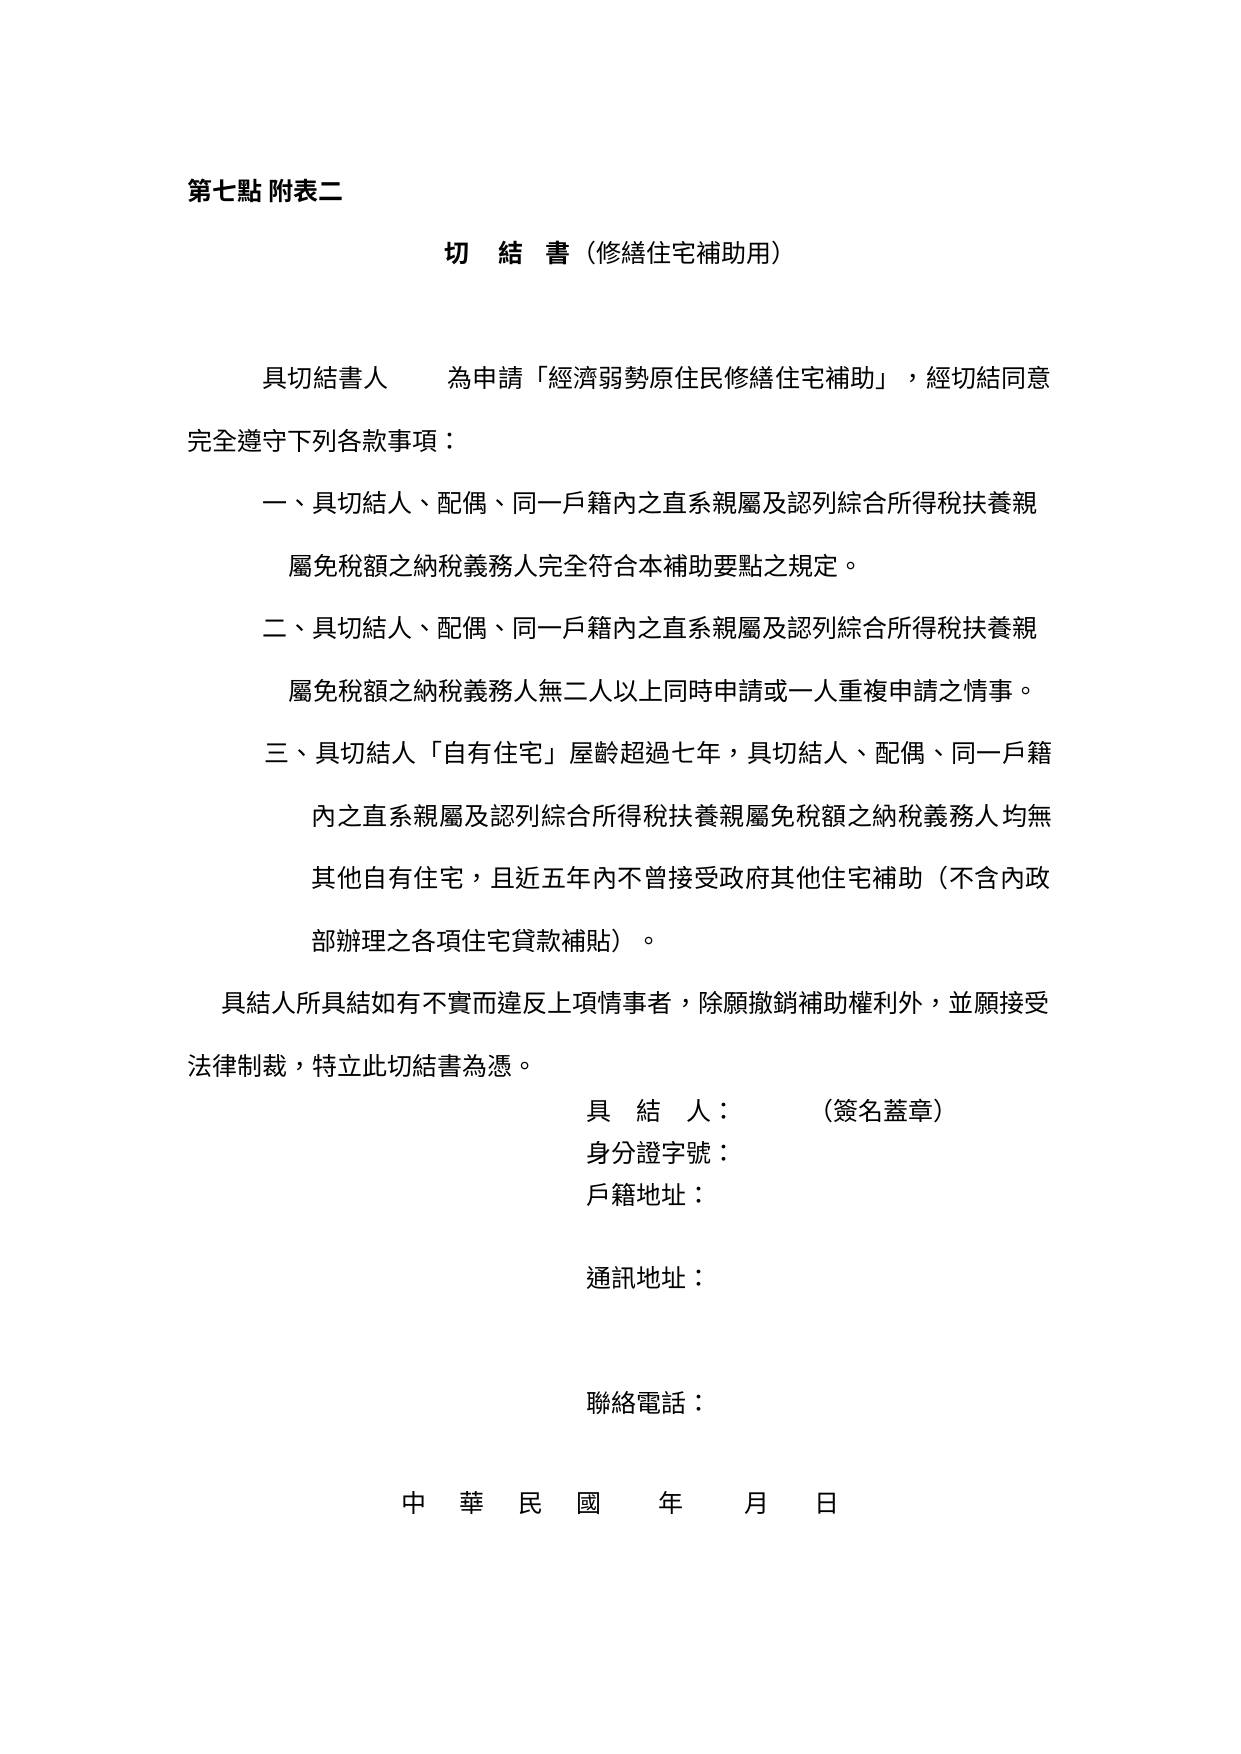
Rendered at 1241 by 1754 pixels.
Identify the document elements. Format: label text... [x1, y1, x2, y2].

text 三、具切結人「自有住宅」屋齡超過七年，具切結人、配偶、同一戶籍 內之直系親屬及認列綜合所得稅扶養親屬免稅額之納稅義務人均無其他自有住宅，且近五年內不曾接受政府其他住宅補助（不含內政部辦理之各項住宅貸款補貼）。 [264, 712, 1053, 962]
text 戶籍地址： [586, 1171, 1053, 1212]
text 具 結 人： （簽名蓋章） [586, 1087, 1053, 1129]
text 身分證字號： [586, 1129, 1053, 1171]
text 中 華 民 國 年 月 日 [187, 1483, 1053, 1519]
text 二、具切結人、配偶、同一戶籍內之直系親屬及認列綜合所得稅扶養親 [262, 587, 1053, 650]
text 具結人所具結如有不實而違反上項情事者，除願撤銷補助權利外，並願接受法律制裁，特立此切結書為憑。 [187, 962, 1053, 1087]
text 屬免稅額之納稅義務人完全符合本補助要點之規定。 [262, 525, 1053, 587]
text 一、具切結人、配偶、同一戶籍內之直系親屬及認列綜合所得稅扶養親 [262, 462, 1053, 525]
text 切 結 書（修繕住宅補助用） [187, 212, 1053, 275]
text 具切結書人 為申請「經濟弱勢原住民修繕住宅補助」，經切結同意完全遵守下列各款事項： [187, 337, 1053, 462]
text 聯絡電話： [586, 1379, 1053, 1421]
text 屬免稅額之納稅義務人無二人以上同時申請或一人重複申請之情事。 [262, 650, 1053, 712]
text 第七點 附表二 [187, 150, 1053, 212]
text 通訊地址： [586, 1254, 1053, 1296]
